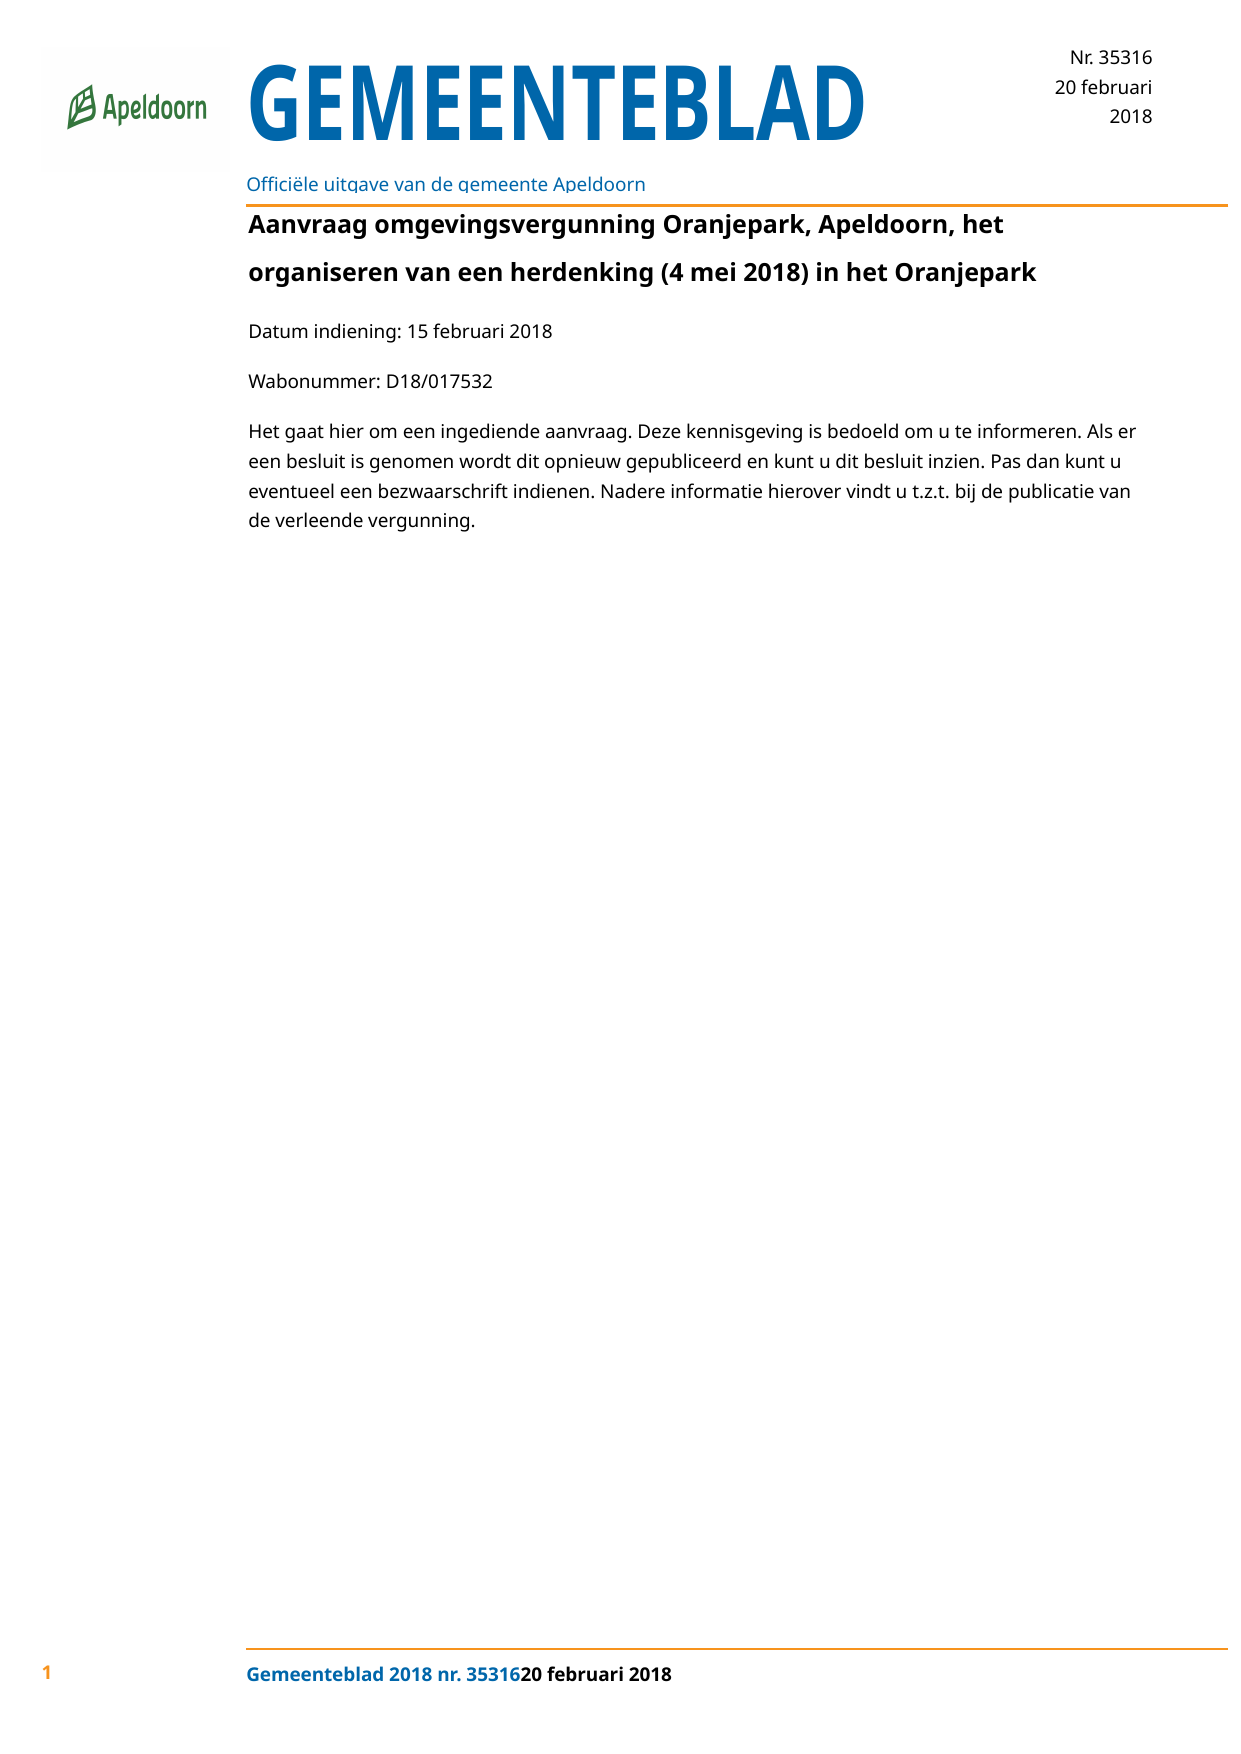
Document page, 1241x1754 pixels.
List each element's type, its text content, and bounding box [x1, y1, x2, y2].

text Datum indiening: 15 februari 2018 [248, 318, 1152, 344]
text Aanvraag omgevingsvergunning Oranjepark, Apeldoorn, het organiseren van een herdenking (4 mei 2018) in het Oranjepark [248, 207, 1152, 288]
text Het gaat hier om een ingediende aanvraag. Deze kennisgeving is bedoeld om u te informeren. Als er een besluit is genomen wordt dit opnieuw gepubliceerd en kunt u dit besluit inzien. Pas dan kunt u eventueel een bezwaarschrift indienen. Nadere informatie hierover vindt u t.z.t. bij de publicatie van de verleende vergunning. [248, 419, 1152, 533]
picture [41, 47, 231, 172]
text Wabonummer: D18/017532 [248, 368, 1152, 394]
